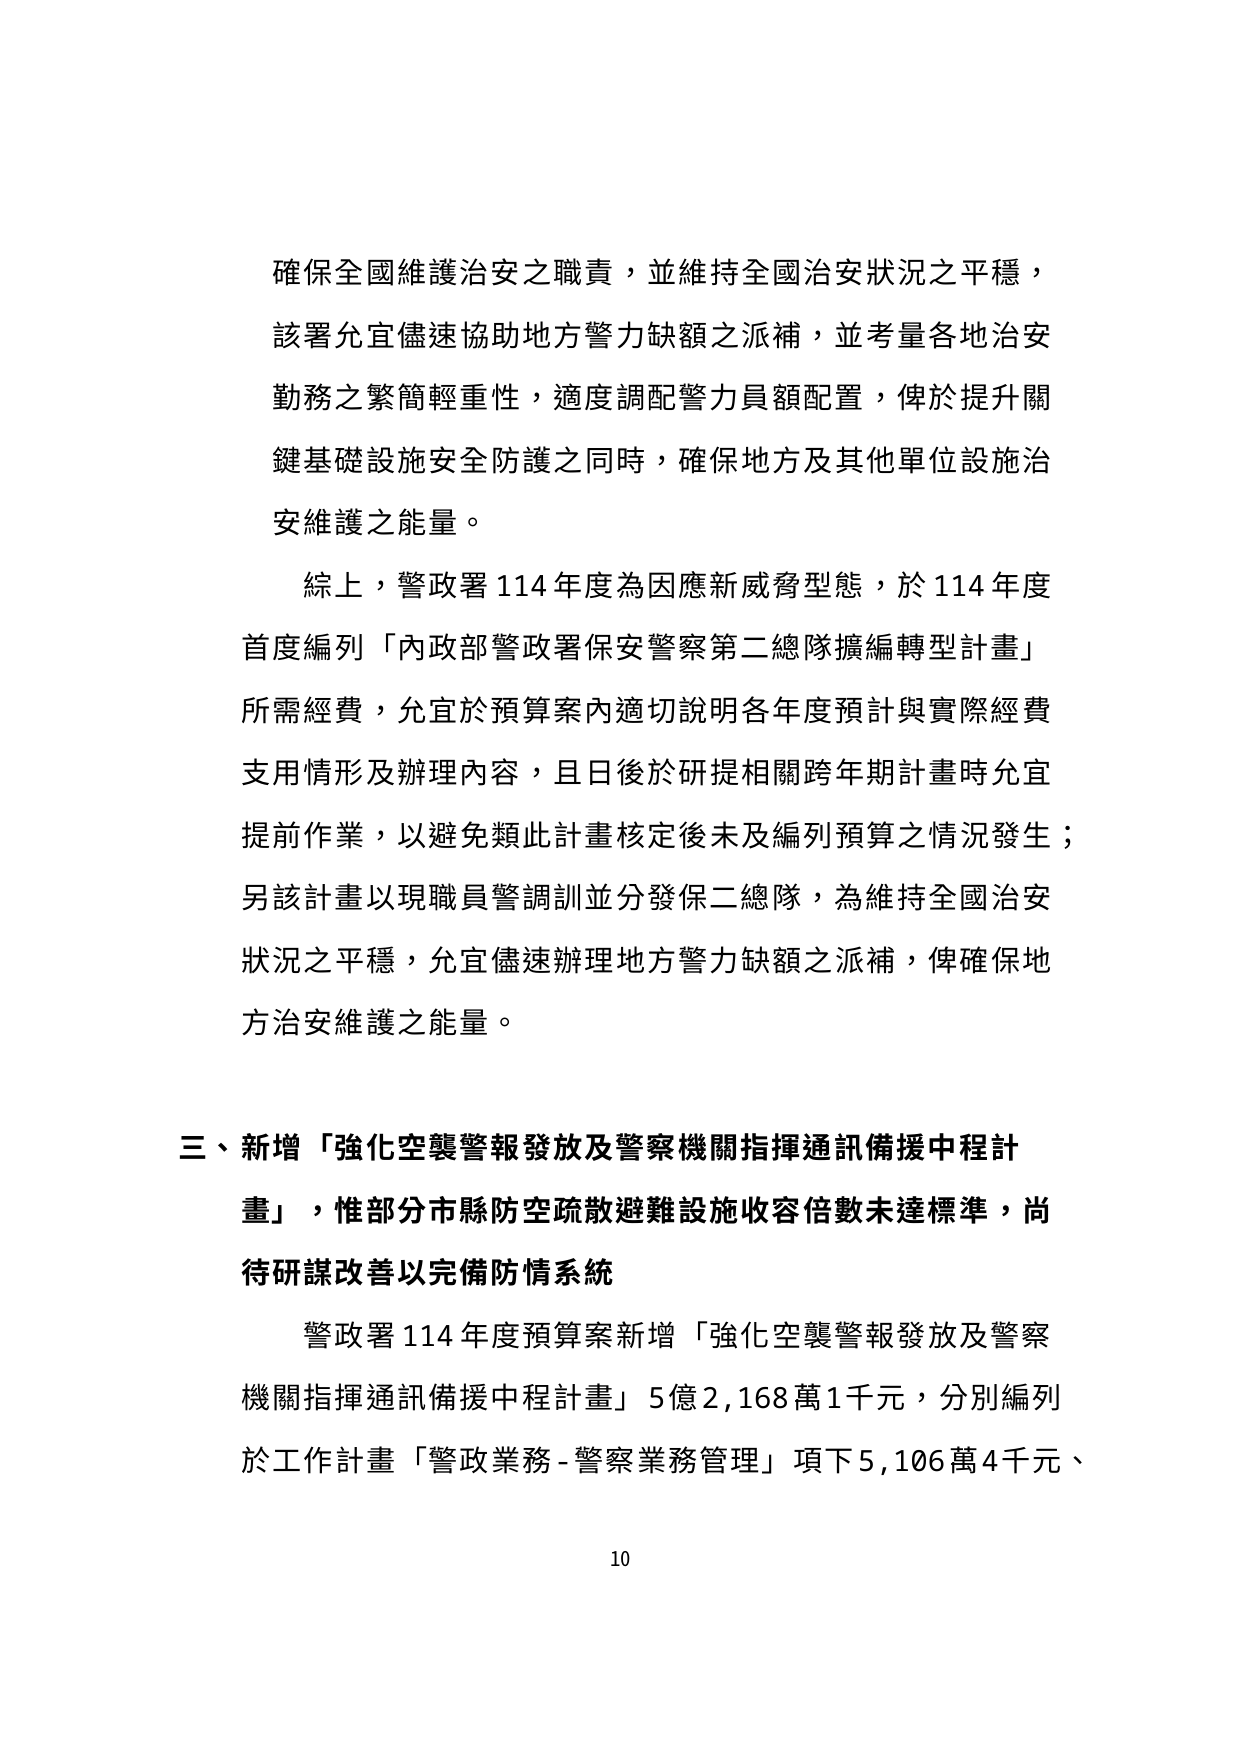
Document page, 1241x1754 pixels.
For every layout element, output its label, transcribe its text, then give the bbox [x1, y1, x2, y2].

text 確保全國維護治安之職責，並維持全國治安狀況之平穩，該署允宜儘速協助地方警力缺額之派補，並考量各地治安勤務之繁簡輕重性，適度調配警力員額配置，俾於提升關鍵基礎設施安全防護之同時，確保地方及其他單位設施治安維護之能量。 [266, 229, 1063, 542]
text 綜上，警政署114年度為因應新威脅型態，於114年度首度編列「內政部警政署保安警察第二總隊擴編轉型計畫」所需經費，允宜於預算案內適切說明各年度預計與實際經費支用情形及辦理內容，且日後於研提相關跨年期計畫時允宜提前作業，以避免類此計畫核定後未及編列預算之情況發生；另該計畫以現職員警調訓並分發保二總隊，為維持全國治安狀況之平穩，允宜儘速辦理地方警力缺額之派補，俾確保地方治安維護之能量。 [236, 542, 1063, 1042]
text 警政署114年度預算案新增「強化空襲警報發放及警察機關指揮通訊備援中程計畫」5億2,168萬1千元，分別編列於工作計畫「警政業務-警察業務管理」項下5,106萬4千元、「警務管理-有線及無線電訊電路工作」項下3億5,999萬4千元，以及「警務管理-防情管制業務及通信設施」項下1億1,062萬3千元。經查： [236, 1292, 1063, 1479]
text 三、新增「強化空襲警報發放及警察機關指揮通訊備援中程計畫」，惟部分市縣防空疏散避難設施收容倍數未達標準，尚待研謀改善以完備防情系統 [177, 1104, 1063, 1292]
